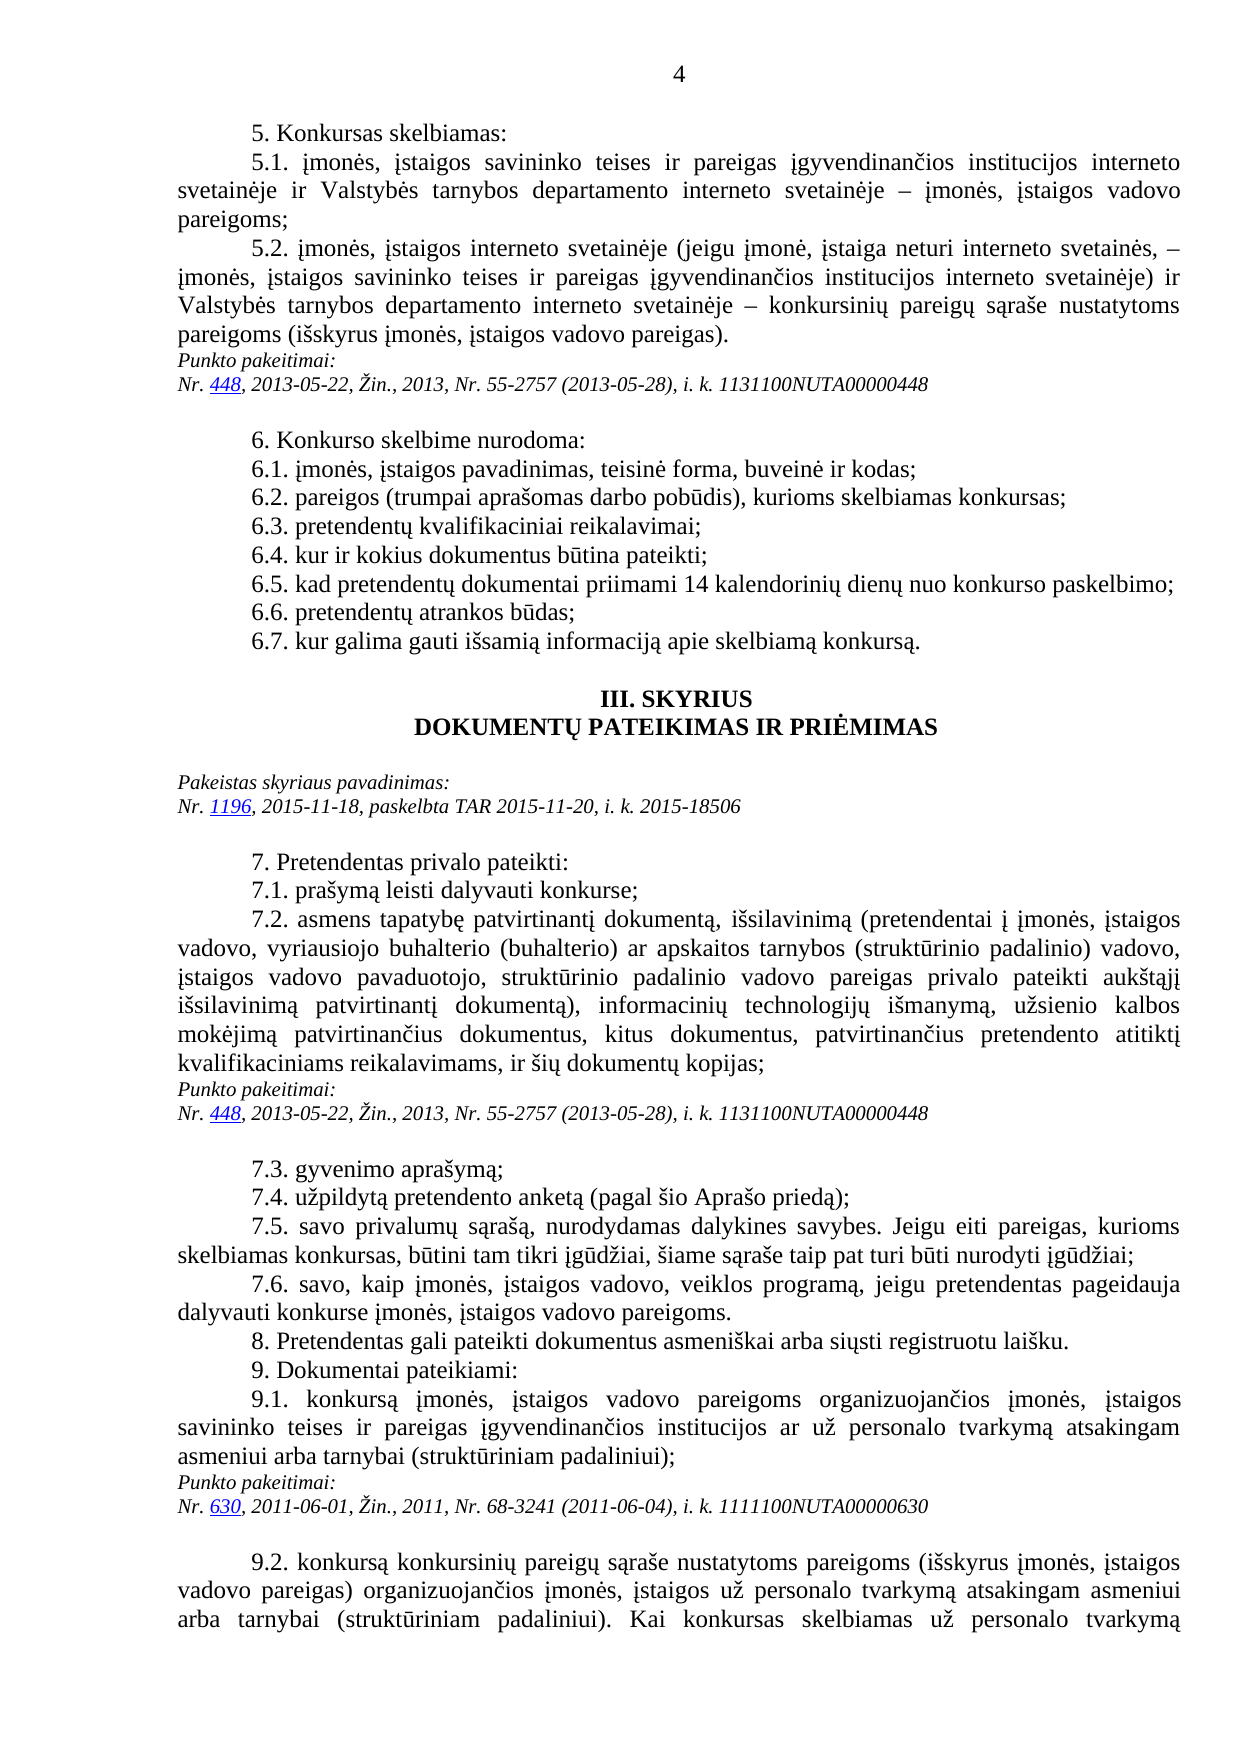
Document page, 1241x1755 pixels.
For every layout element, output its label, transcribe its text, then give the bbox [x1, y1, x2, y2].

text 6.5. kad pretendentų dokumentai priimami 14 kalendorinių dienų nuo konkurso paskelbimo; [177, 569, 1181, 597]
text 7.2. asmens tapatybę patvirtinantį dokumentą, išsilavinimą (pretendentai į įmonės, įstaigos vadovo, vyriausiojo buhalterio (buhalterio) ar apskaitos tarnybos (struktūrinio padalinio) vadovo, įstaigos vadovo pavaduotojo, struktūrinio padalinio vadovo pareigas privalo pateikti aukštąjį išsilavinimą patvirtinantį dokumentą), informacinių technologijų išmanymą, užsienio kalbos mokėjimą patvirtinančius dokumentus, kitus dokumentus, patvirtinančius pretendento atitiktį kvalifikaciniams reikalavimams, ir šių dokumentų kopijas; [177, 904, 1181, 1077]
text 6.1. įmonės, įstaigos pavadinimas, teisinė forma, buveinė ir kodas; [177, 454, 1181, 482]
text 9.1. konkursą įmonės, įstaigos vadovo pareigoms organizuojančios įmonės, įstaigos savininko teises ir pareigas įgyvendinančios institucijos ar už personalo tvarkymą atsakingam asmeniui arba tarnybai (struktūriniam padaliniui); [177, 1384, 1181, 1470]
text 7.1. prašymą leisti dalyvauti konkurse; [177, 876, 1181, 904]
text 5. Konkursas skelbiamas: [177, 118, 1181, 147]
text 6.6. pretendentų atrankos būdas; [177, 597, 1181, 626]
text 6.2. pareigos (trumpai aprašomas darbo pobūdis), kurioms skelbiamas konkursas; [177, 482, 1181, 511]
text 7.4. užpildytą pretendento anketą (pagal šio Aprašo priedą); [177, 1182, 1181, 1211]
text Nr. 448, 2013-05-22, Žin., 2013, Nr. 55-2757 (2013-05-28), i. k. 1131100NUTA00000448 [177, 372, 1181, 396]
text Nr. 1196, 2015-11-18, paskelbta TAR 2015-11-20, i. k. 2015-18506 [177, 794, 1181, 818]
text 6.4. kur ir kokius dokumentus būtina pateikti; [177, 540, 1181, 569]
text 6.3. pretendentų kvalifikaciniai reikalavimai; [177, 511, 1181, 540]
text 6. Konkurso skelbime nurodoma: [177, 425, 1181, 454]
text 5.2. įmonės, įstaigos interneto svetainėje (jeigu įmonė, įstaiga neturi interneto svetainės, ‒ įmonės, įstaigos savininko teises ir pareigas įgyvendinančios institucijos interneto svetainėje) ir Valstybės tarnybos departamento interneto svetainėje ‒ konkursinių pareigų sąraše nustatytoms pareigoms (išskyrus įmonės, įstaigos vadovo pareigas). [177, 233, 1181, 348]
text III. SKYRIUS DOKUMENTŲ PATEIKIMAS IR PRIĖMIMAS [177, 684, 1181, 741]
text Nr. 630, 2011-06-01, Žin., 2011, Nr. 68-3241 (2011-06-04), i. k. 1111100NUTA00000630 [177, 1494, 1181, 1518]
text 7.5. savo privalumų sąrašą, nurodydamas dalykines savybes. Jeigu eiti pareigas, kurioms skelbiamas konkursas, būtini tam tikri įgūdžiai, šiame sąraše taip pat turi būti nurodyti įgūdžiai; [177, 1211, 1181, 1269]
text 7. Pretendentas privalo pateikti: [177, 847, 1181, 876]
text 9. Dokumentai pateikiami: [177, 1355, 1181, 1384]
text 6.7. kur galima gauti išsamią informaciją apie skelbiamą konkursą. [177, 626, 1181, 655]
text Pakeistas skyriaus pavadinimas: [177, 770, 1181, 794]
text 7.3. gyvenimo aprašymą; [177, 1154, 1181, 1182]
text 8. Pretendentas gali pateikti dokumentus asmeniškai arba siųsti registruotu laišku. [177, 1326, 1181, 1355]
text Nr. 448, 2013-05-22, Žin., 2013, Nr. 55-2757 (2013-05-28), i. k. 1131100NUTA00000448 [177, 1101, 1181, 1125]
text Punkto pakeitimai: [177, 348, 1181, 372]
text 7.6. savo, kaip įmonės, įstaigos vadovo, veiklos programą, jeigu pretendentas pageidauja dalyvauti konkurse įmonės, įstaigos vadovo pareigoms. [177, 1269, 1181, 1326]
text Punkto pakeitimai: [177, 1470, 1181, 1494]
text Punkto pakeitimai: [177, 1077, 1181, 1101]
text 5.1. įmonės, įstaigos savininko teises ir pareigas įgyvendinančios institucijos interneto svetainėje ir Valstybės tarnybos departamento interneto svetainėje ‒ įmonės, įstaigos vadovo pareigoms; [177, 147, 1181, 233]
text 9.2. konkursą konkursinių pareigų sąraše nustatytoms pareigoms (išskyrus įmonės, įstaigos vadovo pareigas) organizuojančios įmonės, įstaigos už personalo tvarkymą atsakingam asmeniui arba tarnybai (struktūriniam padaliniui). Kai konkursas skelbiamas už personalo tvarkymą [177, 1547, 1181, 1633]
